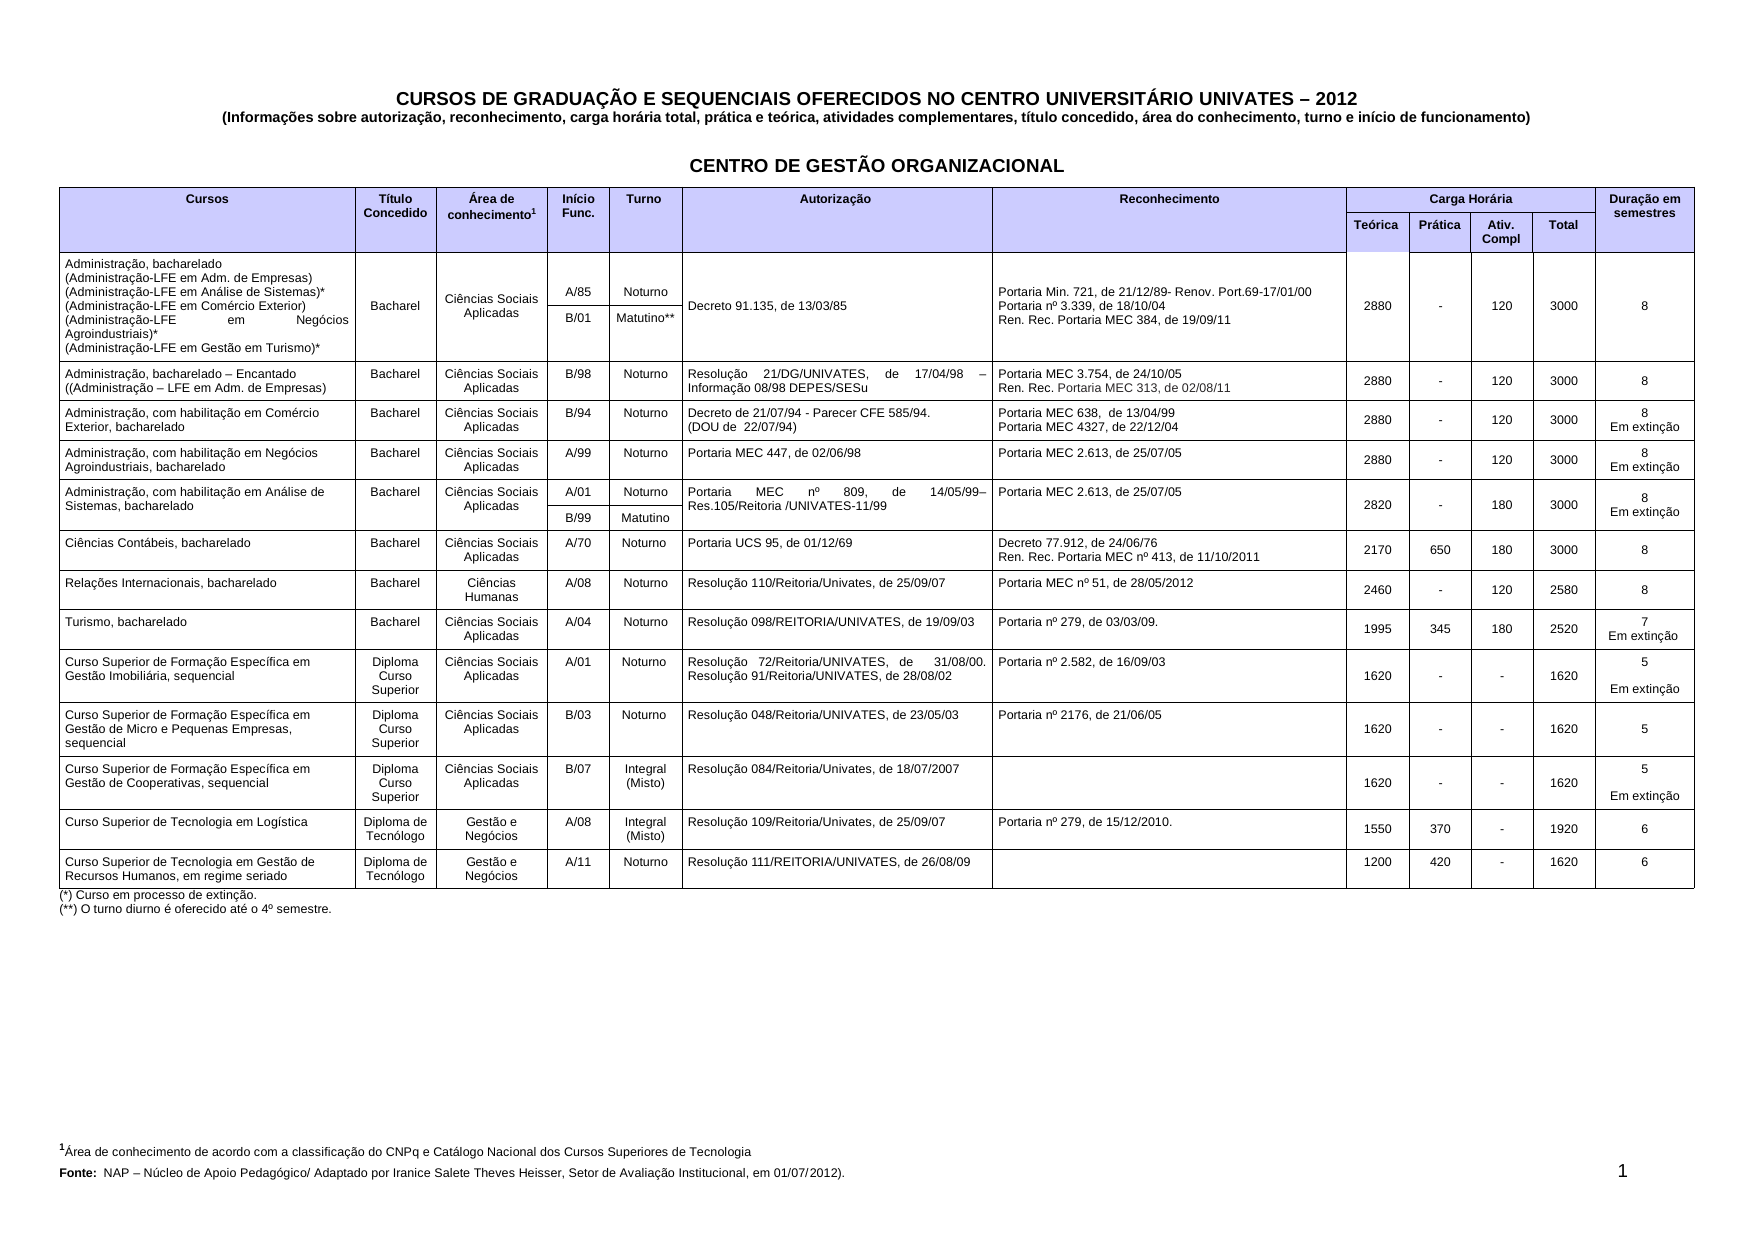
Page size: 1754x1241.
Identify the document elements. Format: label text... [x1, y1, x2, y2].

table_cell Diploma de Tecnólogo [356, 850, 436, 888]
table_cell 370 [1410, 810, 1471, 849]
table_cell A/70 [548, 531, 609, 570]
table_cell Curso Superior de Formação Específica em Gestão de Micro e Pequenas Empresas, sequencial [60, 703, 355, 756]
table_cell Portaria Min. 721, de 21/12/89- Renov. Port.69-17/01/00 Portaria nº 3.339, de 18/10/04 Ren. Rec. Portaria MEC 384, de 19/09/11 [993, 253, 1346, 361]
table_cell Noturno [610, 610, 682, 649]
table_cell Administração, bacharelado – Encantado ((Administração – LFE em Adm. de Empresas) [60, 362, 355, 400]
table_cell Ciências Sociais Aplicadas [437, 480, 547, 530]
table_cell Curso Superior de Tecnologia em Gestão de Recursos Humanos, em regime seriado [60, 850, 355, 888]
table_cell Resolução 084/Reitoria/Univates, de 18/07/2007 [683, 757, 992, 809]
table_cell Noturno [610, 401, 682, 440]
table_cell 120 [1472, 571, 1533, 609]
table_header Noturno [610, 480, 682, 505]
table_cell - [1472, 850, 1533, 888]
table_cell B/03 [548, 703, 609, 756]
table_cell A/11 [548, 850, 609, 888]
table_cell Ciências Sociais Aplicadas [437, 703, 547, 756]
table_cell 2580 [1534, 571, 1595, 609]
table_cell 180 [1472, 610, 1533, 649]
table_cell Noturno [610, 441, 682, 479]
table_cell 650 [1410, 531, 1471, 570]
table_cell 7 Em extinção [1596, 610, 1694, 649]
table_cell 120 [1472, 401, 1533, 440]
table_cell Administração, com habilitação em Comércio Exterior, bacharelado [60, 401, 355, 440]
table_header Turno [610, 188, 682, 252]
table_cell Portaria nº 279, de 03/03/09. [993, 610, 1346, 649]
table_cell Bacharel [356, 480, 436, 530]
table_cell 1620 [1347, 757, 1409, 809]
table_cell 1995 [1347, 610, 1409, 649]
table_cell 3000 [1534, 253, 1595, 361]
table_header Reconhecimento [993, 188, 1346, 252]
table_cell Bacharel [356, 531, 436, 570]
table_cell Ciências Contábeis, bacharelado [60, 531, 355, 570]
table_cell Total [1533, 213, 1595, 252]
table_cell 120 [1472, 362, 1533, 400]
table_cell Teórica [1347, 213, 1409, 252]
table_cell 1550 [1347, 810, 1409, 849]
table_cell Portaria MEC nº 809, de 14/05/99– Res.105/Reitoria /UNIVATES-11/99 [683, 480, 992, 530]
table_cell Ciências Sociais Aplicadas [437, 650, 547, 702]
table_cell Ciências Sociais Aplicadas [437, 401, 547, 440]
table_cell Ciências Humanas [437, 571, 547, 609]
table_cell Portaria nº 279, de 15/12/2010. [993, 810, 1346, 849]
table_cell Diploma Curso Superior [356, 757, 436, 809]
table_cell - [1472, 757, 1533, 809]
table_cell Bacharel [356, 571, 436, 609]
table_cell 5 [1596, 703, 1694, 756]
table_cell Resolução 111/REITORIA/UNIVATES, de 26/08/09 [683, 850, 992, 888]
table_cell 6 [1596, 810, 1694, 849]
table_cell Noturno [610, 531, 682, 570]
table_cell Bacharel [356, 610, 436, 649]
table_cell Noturno [610, 703, 682, 756]
table_cell Portaria MEC 2.613, de 25/07/05 [993, 441, 1346, 479]
table_cell Relações Internacionais, bacharelado [60, 571, 355, 609]
table_cell 2460 [1347, 571, 1409, 609]
table_cell 1200 [1347, 850, 1409, 888]
table_cell Decreto de 21/07/94 - Parecer CFE 585/94. (DOU de 22/07/94) [683, 401, 992, 440]
table_cell 6 [1596, 850, 1694, 888]
table_cell Decreto 91.135, de 13/03/85 [683, 253, 992, 361]
table_header Carga Horária [1347, 188, 1595, 212]
table_cell Noturno [610, 650, 682, 702]
table_header A/85 [548, 253, 609, 305]
table_cell 1620 [1534, 757, 1595, 809]
table_cell Gestão e Negócios [437, 810, 547, 849]
table_cell Portaria nº 2176, de 21/06/05 [993, 703, 1346, 756]
table_cell 2170 [1347, 531, 1409, 570]
table_cell - [1472, 650, 1533, 702]
table_cell Prática [1410, 213, 1470, 252]
table_cell Curso Superior de Tecnologia em Logística [60, 810, 355, 849]
table_cell Administração, com habilitação em Análise de Sistemas, bacharelado [60, 480, 355, 530]
table_cell Bacharel [356, 441, 436, 479]
table_cell Resolução 048/Reitoria/UNIVATES, de 23/05/03 [683, 703, 992, 756]
table_cell 3000 [1534, 401, 1595, 440]
table_cell - [1410, 650, 1471, 702]
table_cell Portaria MEC 2.613, de 25/07/05 [993, 480, 1346, 530]
table_cell 8 [1596, 531, 1694, 570]
table_cell Bacharel [356, 253, 436, 361]
table_cell 5 Em extinção [1596, 757, 1694, 809]
table_cell Portaria MEC 638, de 13/04/99 Portaria MEC 4327, de 22/12/04 [993, 401, 1346, 440]
table_cell 8 [1596, 571, 1694, 609]
table_cell 120 [1472, 441, 1533, 479]
table_cell Administração, com habilitação em Negócios Agroindustriais, bacharelado [60, 441, 355, 479]
table_cell 8 Em extinção [1596, 401, 1694, 440]
table_cell 345 [1410, 610, 1471, 649]
table_cell Diploma Curso Superior [356, 703, 436, 756]
table_cell 1620 [1347, 650, 1409, 702]
table_header A/01 [548, 480, 609, 505]
table_cell - [1472, 810, 1533, 849]
table_cell Resolução 098/REITORIA/UNIVATES, de 19/09/03 [683, 610, 992, 649]
table_cell B/07 [548, 757, 609, 809]
table_cell Bacharel [356, 401, 436, 440]
table_cell - [1410, 253, 1471, 361]
table_cell 2820 [1347, 480, 1409, 530]
table_cell 3000 [1534, 531, 1595, 570]
table_cell 3000 [1534, 441, 1595, 479]
table_cell - [1472, 703, 1533, 756]
table_cell Noturno [610, 571, 682, 609]
table_cell 1620 [1534, 850, 1595, 888]
text CENTRO DE GESTÃO ORGANIZACIONAL [59, 155, 1695, 176]
table_header Duração em semestres [1596, 188, 1694, 252]
table_cell Resolução 21/DG/UNIVATES, de 17/04/98 – Informação 08/98 DEPES/SESu [683, 362, 992, 400]
table_cell B/99 [548, 506, 609, 530]
table_cell - [1410, 757, 1471, 809]
table_cell Resolução 72/Reitoria/UNIVATES, de 31/08/00. Resolução 91/Reitoria/UNIVATES, de 28/08/02 [683, 650, 992, 702]
table_cell [993, 850, 1346, 888]
table_cell Portaria UCS 95, de 01/12/69 [683, 531, 992, 570]
table_cell Portaria MEC 3.754, de 24/10/05 Ren. Rec. Portaria MEC 313, de 02/08/11 [993, 362, 1346, 400]
table_header Início Func. [548, 188, 609, 252]
table_cell 8 Em extinção [1596, 480, 1694, 530]
table_cell Ciências Sociais Aplicadas [437, 757, 547, 809]
table_cell Ciências Sociais Aplicadas [437, 610, 547, 649]
table_cell Diploma de Tecnólogo [356, 810, 436, 849]
table_cell Administração, bacharelado (Administração-LFE em Adm. de Empresas) (Administração-LFE em Análise de Sistemas)* (Administração-LFE em Comércio Exterior) (Administração-LFE em Negócios Agroindustriais)* (Administração-LFE em Gestão em Turismo)* [60, 253, 355, 361]
table_header Título Concedido [356, 188, 436, 252]
table_cell B/01 [548, 306, 609, 361]
table_cell Integral (Misto) [610, 757, 682, 809]
table_cell 1620 [1534, 650, 1595, 702]
table_cell Diploma Curso Superior [356, 650, 436, 702]
table_header Autorização [683, 188, 992, 252]
table_cell Ativ. Compl [1471, 213, 1532, 252]
table_header Noturno [610, 253, 682, 305]
table_cell Matutino [610, 506, 682, 530]
table_cell A/08 [548, 810, 609, 849]
table_cell 5 Em extinção [1596, 650, 1694, 702]
table_cell [993, 757, 1346, 809]
table_cell Ciências Sociais Aplicadas [437, 441, 547, 479]
table_cell - [1410, 441, 1471, 479]
table_cell 2880 [1347, 252, 1409, 361]
table_cell - [1410, 401, 1471, 440]
table_cell Turismo, bacharelado [60, 610, 355, 649]
table_cell Bacharel [356, 362, 436, 400]
text (*) Curso em processo de extinção. [59, 889, 1695, 902]
text (**) O turno diurno é oferecido até o 4º semestre. [59, 902, 1695, 916]
table_header Cursos [60, 188, 355, 252]
table_header Área de conhecimento1 [437, 188, 547, 252]
table_cell Ciências Sociais Aplicadas [437, 253, 547, 361]
table_cell Portaria MEC 447, de 02/06/98 [683, 441, 992, 479]
table_cell Resolução 109/Reitoria/Univates, de 25/09/07 [683, 810, 992, 849]
table_cell 8 [1596, 253, 1694, 361]
table_cell 3000 [1534, 480, 1595, 530]
table_cell Noturno [610, 850, 682, 888]
table_cell 2880 [1347, 401, 1409, 440]
table_cell 8 Em extinção [1596, 441, 1694, 479]
table_cell - [1410, 571, 1471, 609]
table_cell B/94 [548, 401, 609, 440]
table_cell - [1410, 362, 1471, 400]
table_cell Ciências Sociais Aplicadas [437, 531, 547, 570]
table_cell Gestão e Negócios [437, 850, 547, 888]
table_cell 2880 [1347, 362, 1409, 400]
table_cell Curso Superior de Formação Específica em Gestão Imobiliária, sequencial [60, 650, 355, 702]
table_cell B/98 [548, 362, 609, 400]
table_cell 180 [1472, 480, 1533, 530]
table_cell Integral (Misto) [610, 810, 682, 849]
table_cell 2520 [1534, 610, 1595, 649]
table_cell 420 [1410, 850, 1471, 888]
table_cell 180 [1472, 531, 1533, 570]
table_cell Resolução 110/Reitoria/Univates, de 25/09/07 [683, 571, 992, 609]
table_cell 8 [1596, 362, 1694, 400]
table_cell Curso Superior de Formação Específica em Gestão de Cooperativas, sequencial [60, 757, 355, 809]
table_cell A/04 [548, 610, 609, 649]
table_cell A/99 [548, 441, 609, 479]
table_cell A/01 [548, 650, 609, 702]
table_cell 2880 [1347, 441, 1409, 479]
table_cell - [1410, 480, 1471, 530]
table_cell Noturno [610, 362, 682, 400]
table_cell Decreto 77.912, de 24/06/76 Ren. Rec. Portaria MEC nº 413, de 11/10/2011 [993, 531, 1346, 570]
table_cell Portaria MEC nº 51, de 28/05/2012 [993, 571, 1346, 609]
table_cell 120 [1472, 253, 1533, 361]
table_cell 1920 [1534, 810, 1595, 849]
table_cell - [1410, 703, 1471, 756]
table_cell 1620 [1347, 703, 1409, 756]
table_cell 3000 [1534, 362, 1595, 400]
table_cell Ciências Sociais Aplicadas [437, 362, 547, 400]
table_cell 1620 [1534, 703, 1595, 756]
table_cell A/08 [548, 571, 609, 609]
table_cell Matutino** [610, 306, 682, 361]
table_cell Portaria nº 2.582, de 16/09/03 [993, 650, 1346, 702]
